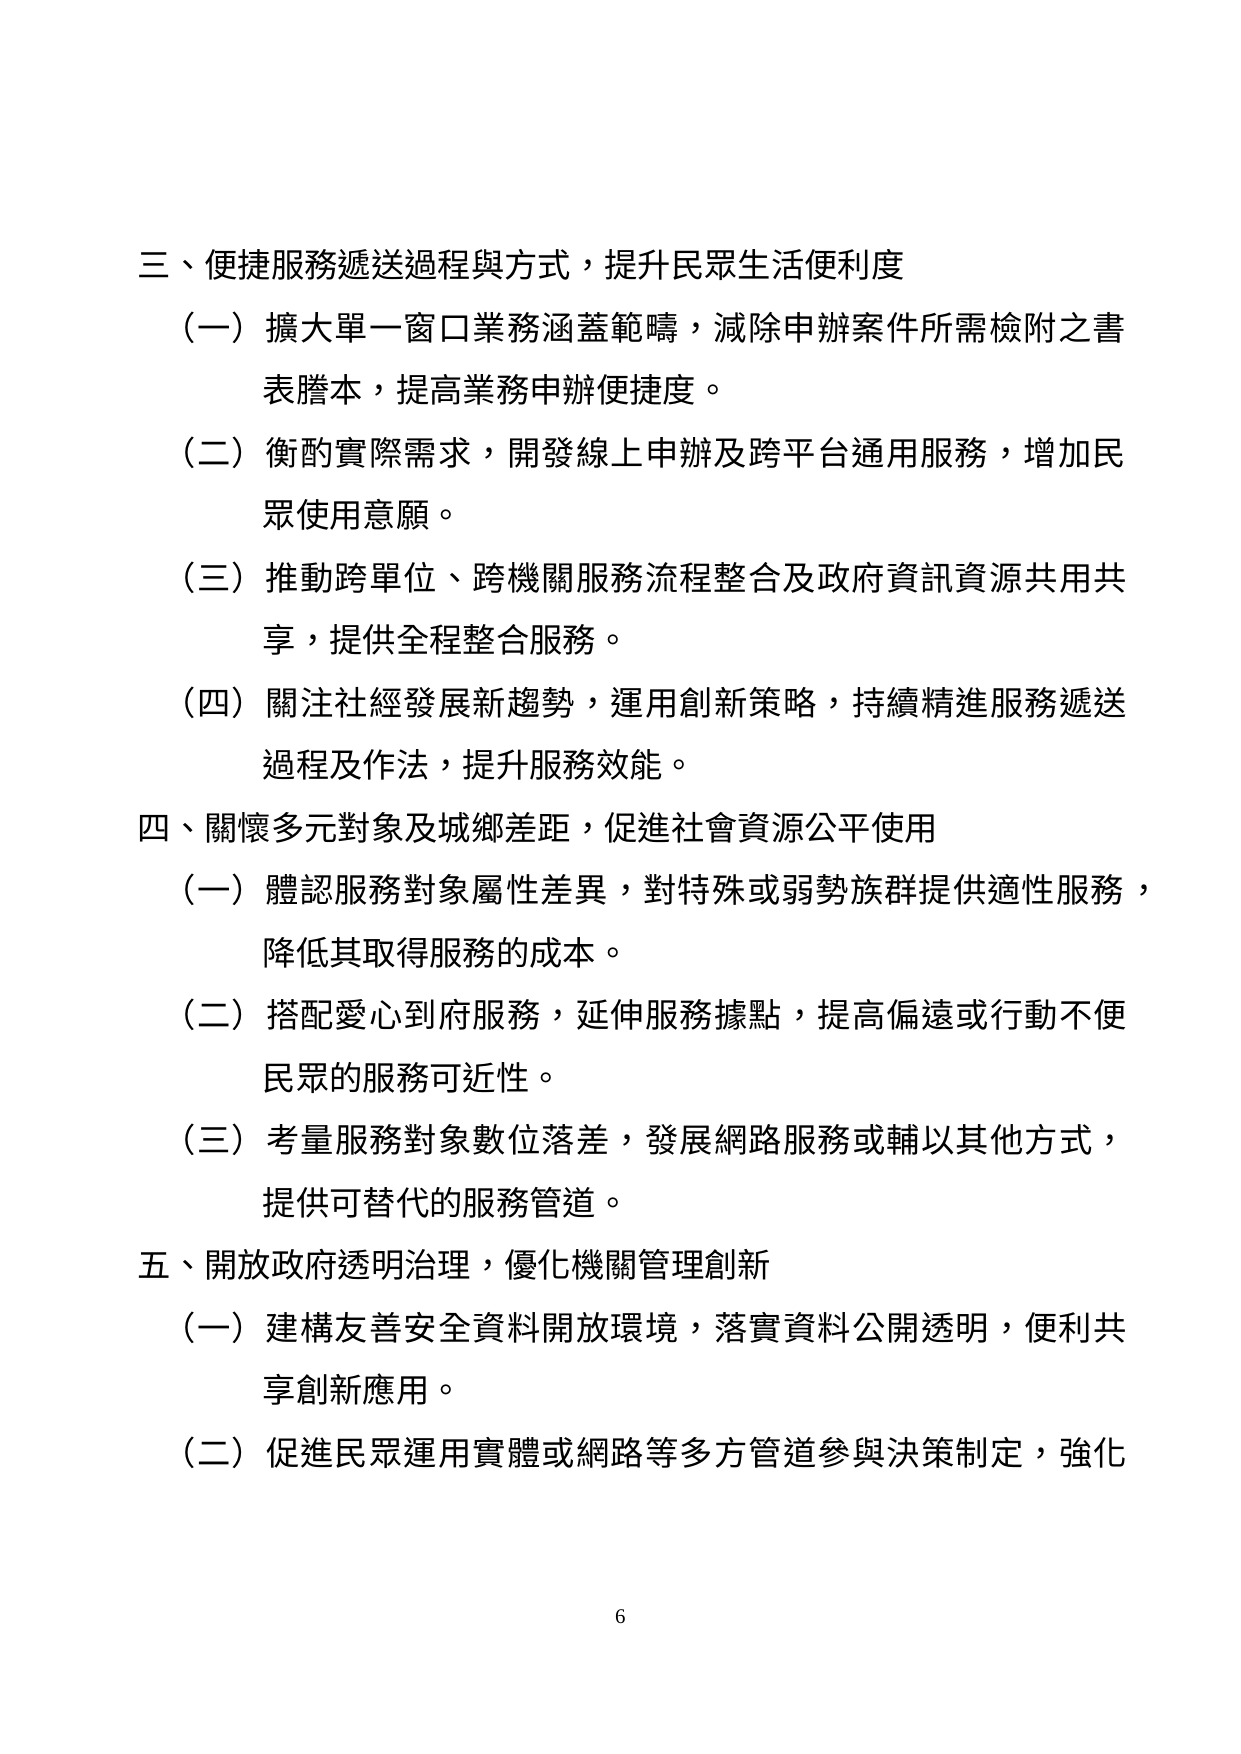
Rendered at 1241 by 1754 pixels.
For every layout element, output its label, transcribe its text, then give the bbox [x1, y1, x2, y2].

text （三）考量服務對象數位落差，發展網路服務或輔以其他方式，提供可替代的服務管道。 [162, 1096, 1128, 1221]
text 五、開放政府透明治理，優化機關管理創新 [137, 1221, 1128, 1284]
text 四、關懷多元對象及城鄉差距，促進社會資源公平使用 [137, 784, 1128, 846]
text （三）推動跨單位、跨機關服務流程整合及政府資訊資源共用共享，提供全程整合服務。 [162, 534, 1128, 659]
text （一）體認服務對象屬性差異，對特殊或弱勢族群提供適性服務，降低其取得服務的成本。 [162, 846, 1128, 971]
text （一）建構友善安全資料開放環境，落實資料公開透明，便利共享創新應用。 [162, 1284, 1128, 1409]
text （二）促進民眾運用實體或網路等多方管道參與決策制定，強化 [162, 1409, 1128, 1471]
text （一）擴大單一窗口業務涵蓋範疇，減除申辦案件所需檢附之書表謄本，提高業務申辦便捷度。 [162, 284, 1128, 409]
text （二）衡酌實際需求，開發線上申辦及跨平台通用服務，增加民眾使用意願。 [162, 409, 1128, 534]
text 三、便捷服務遞送過程與方式，提升民眾生活便利度 [137, 221, 1128, 284]
text （二）搭配愛心到府服務，延伸服務據點，提高偏遠或行動不便民眾的服務可近性。 [162, 971, 1128, 1096]
text （四）關注社經發展新趨勢，運用創新策略，持續精進服務遞送過程及作法，提升服務效能。 [162, 659, 1128, 784]
